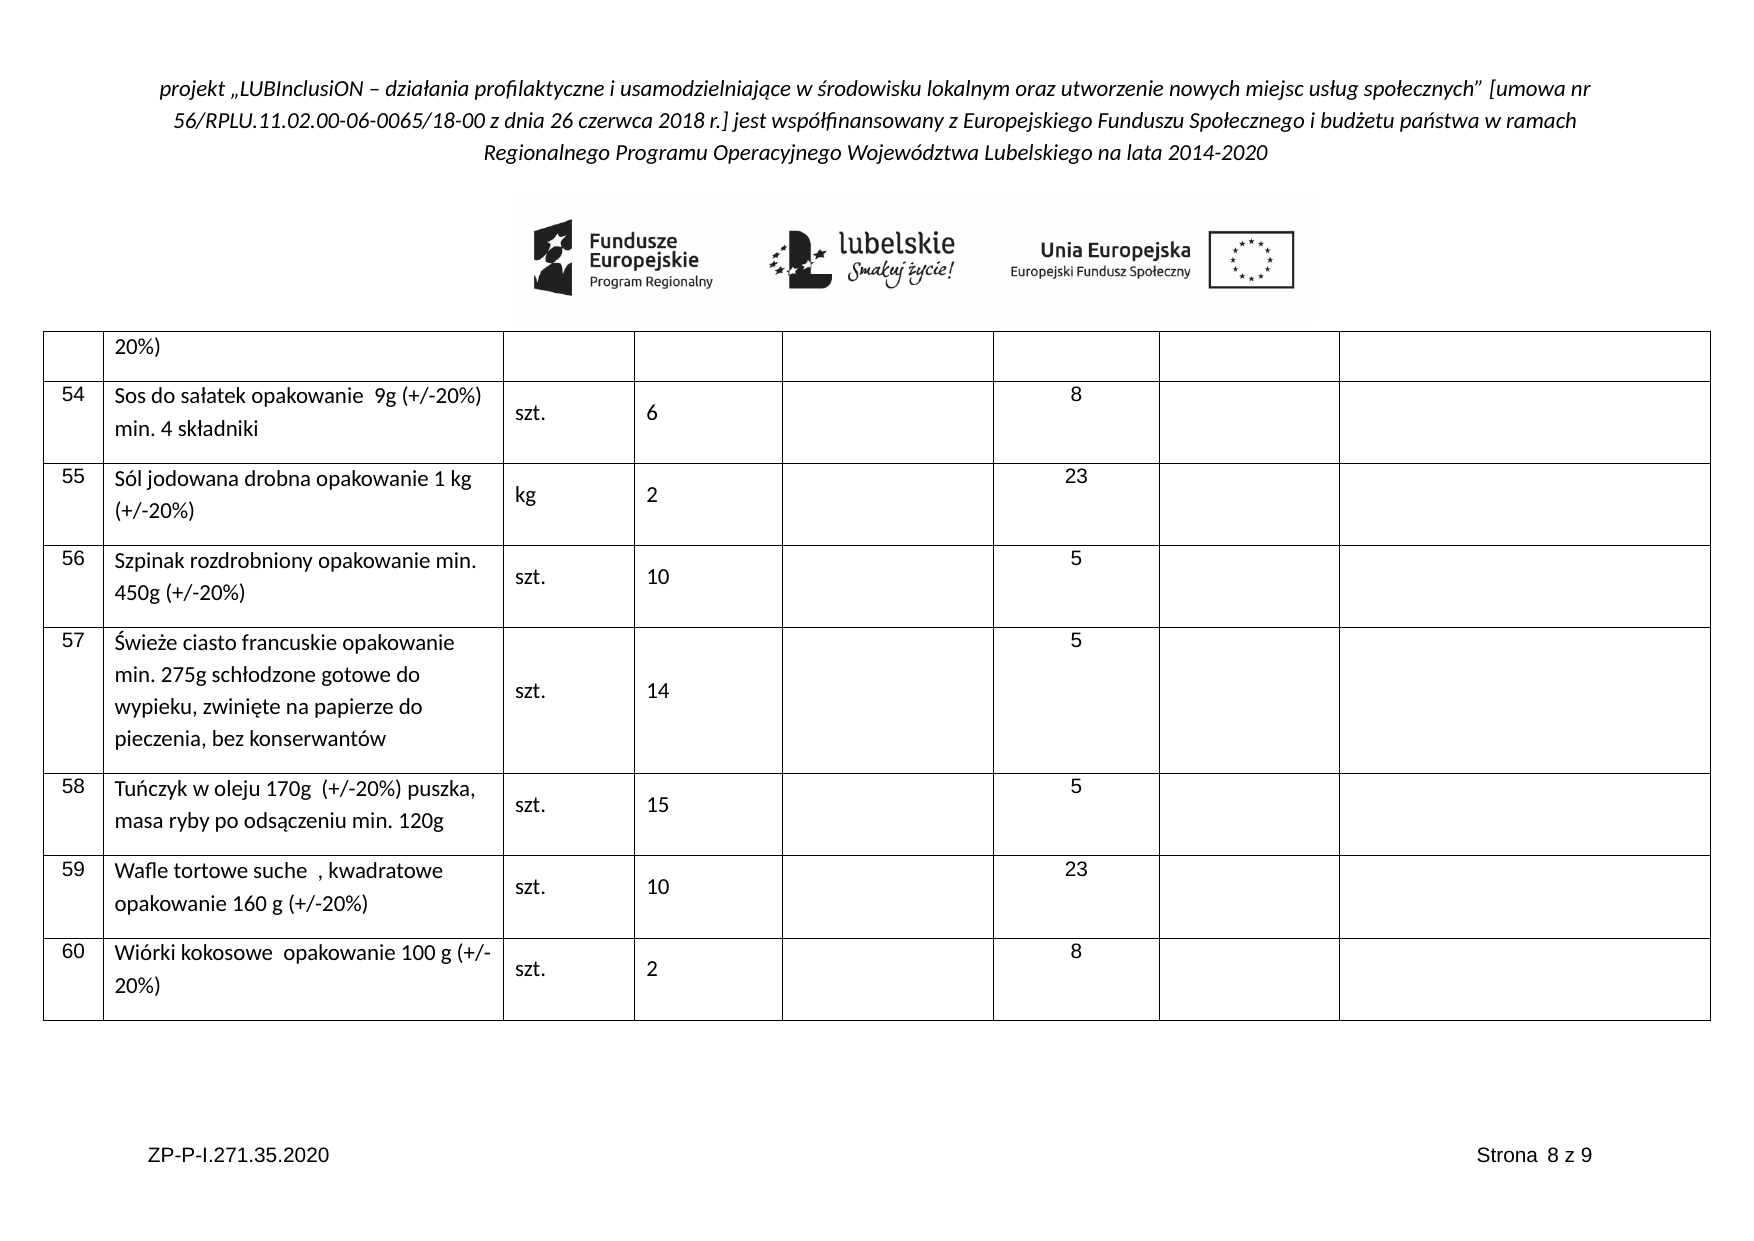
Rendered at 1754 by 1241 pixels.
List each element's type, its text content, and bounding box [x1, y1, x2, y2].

table_cell [994, 332, 1159, 381]
table_cell [504, 332, 634, 381]
table_cell 10 [635, 546, 782, 627]
table_cell [783, 628, 993, 773]
table_cell [783, 464, 993, 545]
table_cell szt. [504, 774, 634, 855]
table_cell Świeże ciasto francuskie opakowanie min. 275g schłodzone gotowe do wypieku, zwinięte na papierze do pieczenia, bez konserwantów [104, 628, 503, 773]
table_cell 54 [44, 382, 103, 463]
table_cell 23 [994, 464, 1159, 545]
table_cell [44, 332, 103, 381]
table_cell [1160, 856, 1339, 937]
table_cell Wiórki kokosowe opakowanie 100 g (+/-20%) [104, 939, 503, 1019]
table_cell [1340, 332, 1710, 381]
table_cell szt. [504, 628, 634, 773]
table_cell [1340, 939, 1710, 1019]
table_cell [1160, 939, 1339, 1019]
picture [513, 192, 1314, 322]
table_cell [635, 332, 782, 381]
table_cell 14 [635, 628, 782, 773]
table_cell Szpinak rozdrobniony opakowanie min. 450g (+/-20%) [104, 546, 503, 627]
table_cell szt. [504, 546, 634, 627]
table_cell [1340, 628, 1710, 773]
table_cell [1340, 856, 1710, 937]
table_cell 2 [635, 939, 782, 1019]
table_cell 6 [635, 382, 782, 463]
table_cell szt. [504, 856, 634, 937]
table_cell Sól jodowana drobna opakowanie 1 kg (+/-20%) [104, 464, 503, 545]
table_cell 8 [994, 939, 1159, 1019]
table_cell 59 [44, 856, 103, 937]
table_cell [1160, 628, 1339, 773]
table_cell [783, 856, 993, 937]
table_cell [1340, 774, 1710, 855]
table_cell [1340, 382, 1710, 463]
table_cell [783, 332, 993, 381]
table_cell [1160, 464, 1339, 545]
table_cell kg [504, 464, 634, 545]
table_cell 56 [44, 546, 103, 627]
table_cell Wafle tortowe suche , kwadratowe opakowanie 160 g (+/-20%) [104, 856, 503, 937]
table_cell Sos do sałatek opakowanie 9g (+/-20%) min. 4 składniki [104, 382, 503, 463]
table_cell 60 [44, 939, 103, 1019]
table_cell [1160, 332, 1339, 381]
table_cell 5 [994, 628, 1159, 773]
table_cell 57 [44, 628, 103, 773]
table_cell Tuńczyk w oleju 170g (+/-20%) puszka, masa ryby po odsączeniu min. 120g [104, 774, 503, 855]
table_cell szt. [504, 382, 634, 463]
table_cell 55 [44, 464, 103, 545]
table_cell 15 [635, 774, 782, 855]
table_cell 20%) [104, 332, 503, 381]
table_cell [783, 382, 993, 463]
table_cell 8 [994, 382, 1159, 463]
table_cell szt. [504, 939, 634, 1019]
table_cell [1160, 546, 1339, 627]
table_cell [1340, 546, 1710, 627]
table_cell 10 [635, 856, 782, 937]
table_cell [783, 546, 993, 627]
table_cell 5 [994, 546, 1159, 627]
table_cell 5 [994, 774, 1159, 855]
table_cell 58 [44, 774, 103, 855]
table_cell [1160, 382, 1339, 463]
table_cell [783, 939, 993, 1019]
table_cell [1160, 774, 1339, 855]
table_cell [1340, 464, 1710, 545]
table_cell 23 [994, 856, 1159, 937]
table_cell 2 [635, 464, 782, 545]
table_cell [783, 774, 993, 855]
